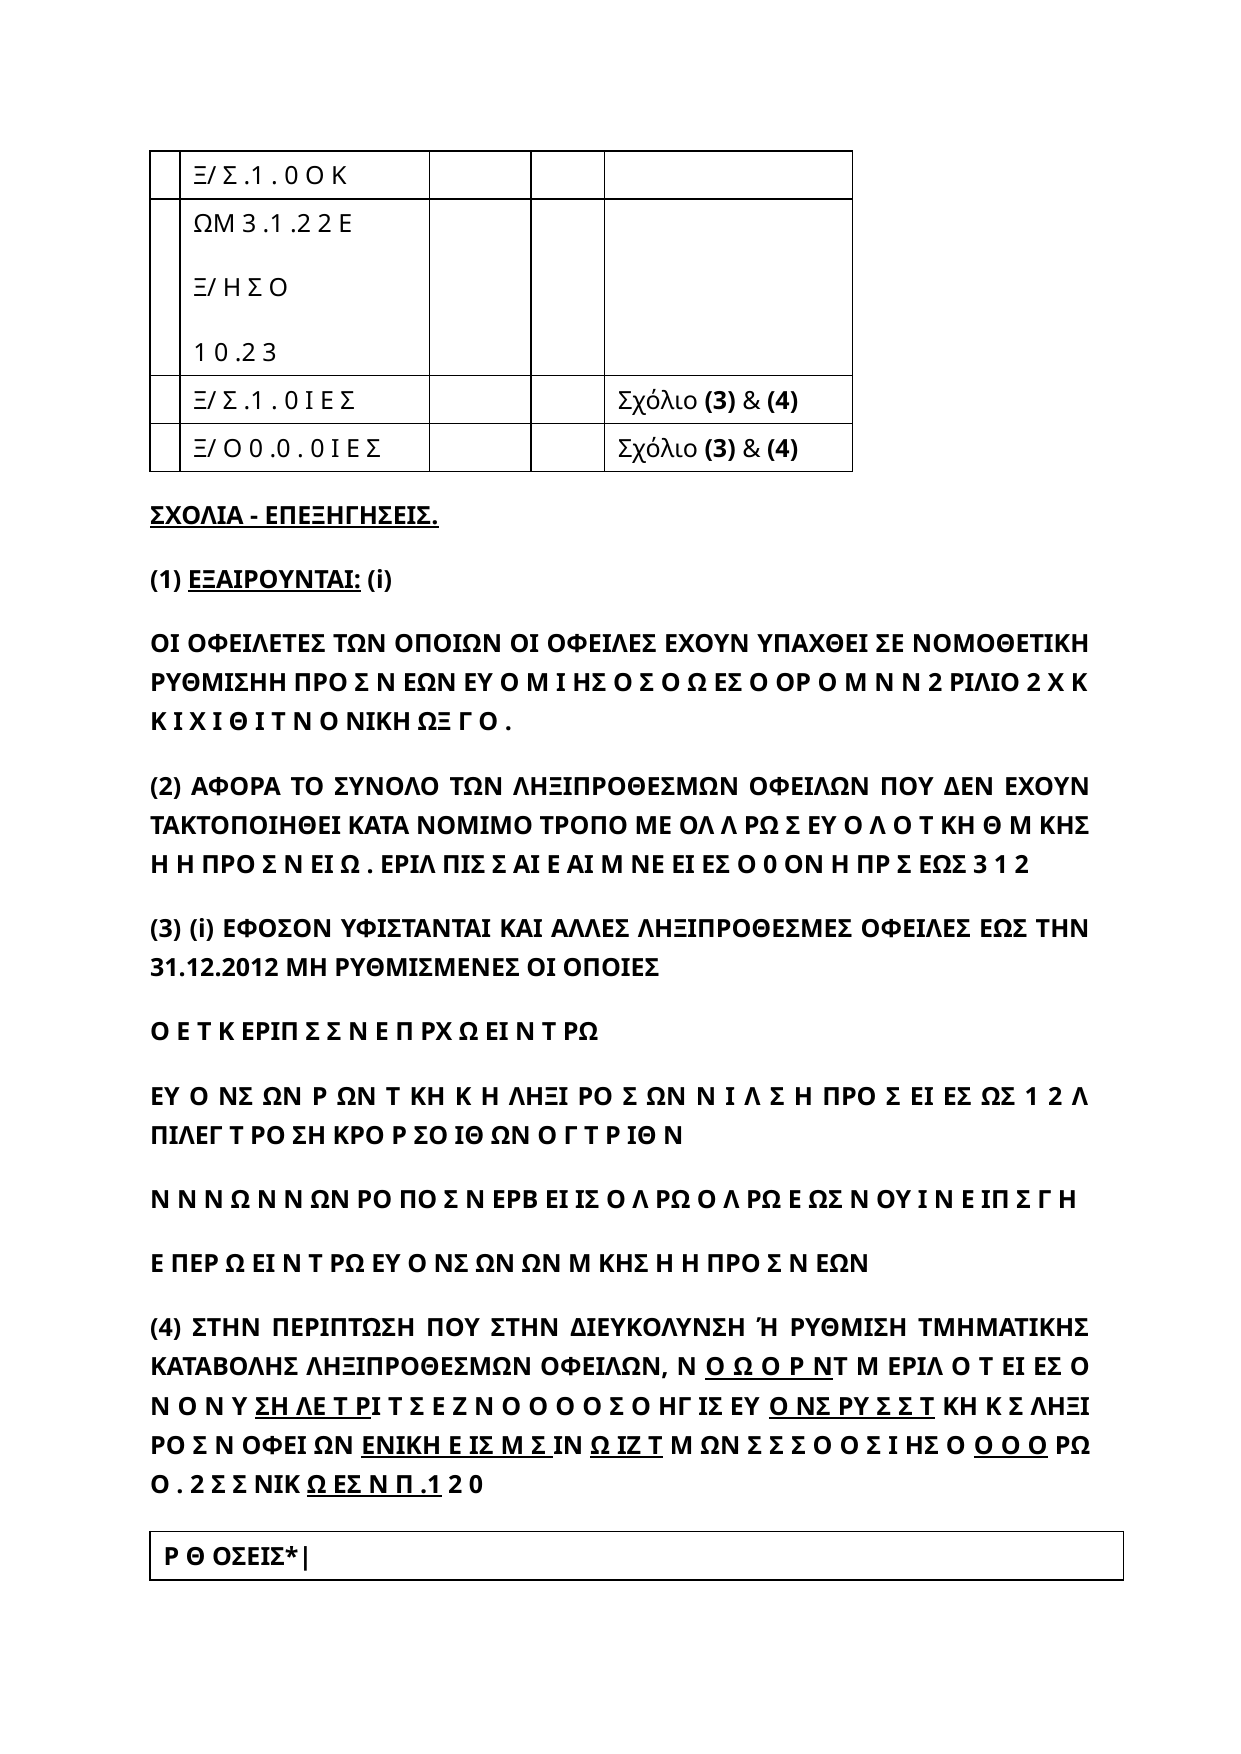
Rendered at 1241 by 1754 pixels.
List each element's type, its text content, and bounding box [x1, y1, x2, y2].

table_cell [430, 424, 530, 471]
text ΣΧΟΛΙΑ - ΕΠΕΞΗΓΗΣΕΙΣ. [150, 497, 1090, 531]
table_cell Ξ/ Ο 0 .0 . 0 Ι Ε Σ [181, 424, 429, 471]
text (2) ΑΦΟΡΑ ΤΟ ΣΥΝΟΛΟ ΤΩΝ ΛΗΞΙΠΡΟΘΕΣΜΩΝ ΟΦΕΙΛΩΝ ΠΟΥ ΔΕΝ ΕΧΟΥΝ ΤΑΚΤΟΠΟΙΗΘΕΙ ΚΑΤΑ ΝΟΜΙΜΟ ΤΡΟΠΟ ΜΕ ΟΛ Λ ΡΩ Σ ΕΥ Ο Λ Ο Τ ΚΗ Θ Μ ΚΗΣ Η Η ΠΡΟ Σ Ν ΕΙ Ω . ΕΡΙΛ ΠΙΣ Σ ΑΙ Ε ΑΙ Μ ΝΕ ΕΙ ΕΣ Ο 0 ΟΝ Η ΠΡ Σ ΕΩΣ 3 1 2 [150, 768, 1090, 881]
table_cell [430, 376, 530, 423]
text ΕΥ Ο ΝΣ ΩΝ Ρ ΩΝ Τ ΚΗ Κ Η ΛΗΞΙ ΡΟ Σ ΩΝ Ν Ι Λ Σ Η ΠΡΟ Σ ΕΙ ΕΣ ΩΣ 1 2 Λ ΠΙΛΕΓ Τ ΡΟ ΣΗ ΚΡΟ Ρ ΣΟ ΙΘ ΩΝ Ο Γ Τ Ρ ΙΘ Ν [150, 1078, 1090, 1151]
table_header Ρ Θ ΟΣΕΙΣ*| [151, 1532, 1123, 1579]
text Ο Ε Τ Κ ΕΡΙΠ Σ Σ Ν Ε Π ΡΧ Ω ΕΙ Ν Τ ΡΩ [150, 1014, 1090, 1048]
text Ν Ν Ν Ω Ν Ν ΩΝ ΡΟ ΠΟ Σ Ν ΕΡΒ ΕΙ ΙΣ Ο Λ ΡΩ Ο Λ ΡΩ Ε ΩΣ Ν ΟΥ Ι Ν Ε ΙΠ Σ Γ Η [150, 1182, 1090, 1216]
table_cell [151, 200, 179, 374]
text (4) ΣΤΗΝ ΠΕΡΙΠΤΩΣΗ ΠΟΥ ΣΤΗΝ ΔΙΕΥΚΟΛΥΝΣΗ Ή ΡΥΘΜΙΣΗ ΤΜΗΜΑΤΙΚΗΣ ΚΑΤΑΒΟΛΗΣ ΛΗΞΙΠΡΟΘΕΣΜΩΝ ΟΦΕΙΛΩΝ, Ν Ο Ω Ο Ρ ΝΤ Μ ΕΡΙΛ Ο Τ ΕΙ ΕΣ Ο Ν Ο Ν Υ ΣΗ ΛΕ Τ ΡΙ Τ Σ Ε Ζ Ν Ο Ο Ο Ο Σ Ο ΗΓ ΙΣ ΕΥ Ο ΝΣ ΡΥ Σ Σ Τ ΚΗ Κ Σ ΛΗΞΙ ΡΟ Σ Ν ΟΦΕΙ ΩΝ ΕΝΙΚΗ Ε ΙΣ Μ Σ ΙΝ Ω ΙΖ Τ Μ ΩΝ Σ Σ Σ Ο Ο Σ Ι ΗΣ Ο Ο Ο Ο ΡΩ Ο . 2 Σ Σ ΝΙΚ Ω ΕΣ Ν Π .1 2 0 [150, 1310, 1090, 1501]
table_cell [605, 200, 852, 374]
text (1) ΕΞΑΙΡΟΥΝΤΑΙ: (i) [150, 562, 1090, 596]
table_cell [430, 152, 530, 198]
table_cell [151, 424, 179, 471]
table_cell Σχόλιο (3) & (4) [605, 376, 852, 423]
table_cell [151, 376, 179, 423]
table_cell Σχόλιο (3) & (4) [605, 424, 852, 471]
table_cell [605, 152, 852, 198]
table_cell [532, 152, 604, 198]
table_cell Ξ/ Σ .1 . 0 Ι Ε Σ [181, 376, 429, 423]
table_cell [532, 376, 604, 423]
text (3) (i) ΕΦΟΣΟΝ ΥΦΙΣΤΑΝΤΑΙ ΚΑΙ ΑΛΛΕΣ ΛΗΞΙΠΡΟΘΕΣΜΕΣ ΟΦΕΙΛΕΣ ΕΩΣ ΤΗΝ 31.12.2012 ΜΗ ΡΥΘΜΙΣΜΕΝΕΣ ΟΙ ΟΠΟΙΕΣ [150, 911, 1090, 984]
table_cell Ξ/ Σ .1 . 0 Ο Κ [181, 152, 429, 198]
table_cell [151, 152, 179, 198]
text ΟΙ ΟΦΕΙΛΕΤΕΣ ΤΩΝ ΟΠΟΙΩΝ ΟΙ ΟΦΕΙΛΕΣ ΕΧΟΥΝ ΥΠΑΧΘΕΙ ΣΕ ΝΟΜΟΘΕΤΙΚΗ ΡΥΘΜΙΣΗΗ ΠΡΟ Σ Ν ΕΩΝ ΕΥ Ο Μ Ι ΗΣ Ο Σ Ο Ω ΕΣ Ο ΟΡ Ο Μ Ν Ν 2 ΡΙΛΙΟ 2 Χ Κ Κ Ι Χ Ι Θ Ι Τ Ν Ο ΝΙΚΗ ΩΞ Γ Ο . [150, 626, 1090, 738]
table_cell ΩΜ 3 .1 .2 2 Ε Ξ/ Η Σ Ο 1 0 .2 3 [181, 200, 429, 374]
table_cell [532, 424, 604, 471]
table_cell [430, 200, 530, 374]
text Ε ΠΕΡ Ω ΕΙ Ν Τ ΡΩ ΕΥ Ο ΝΣ ΩΝ ΩΝ Μ ΚΗΣ Η Η ΠΡΟ Σ Ν ΕΩΝ [150, 1246, 1090, 1280]
table_cell [532, 200, 604, 374]
